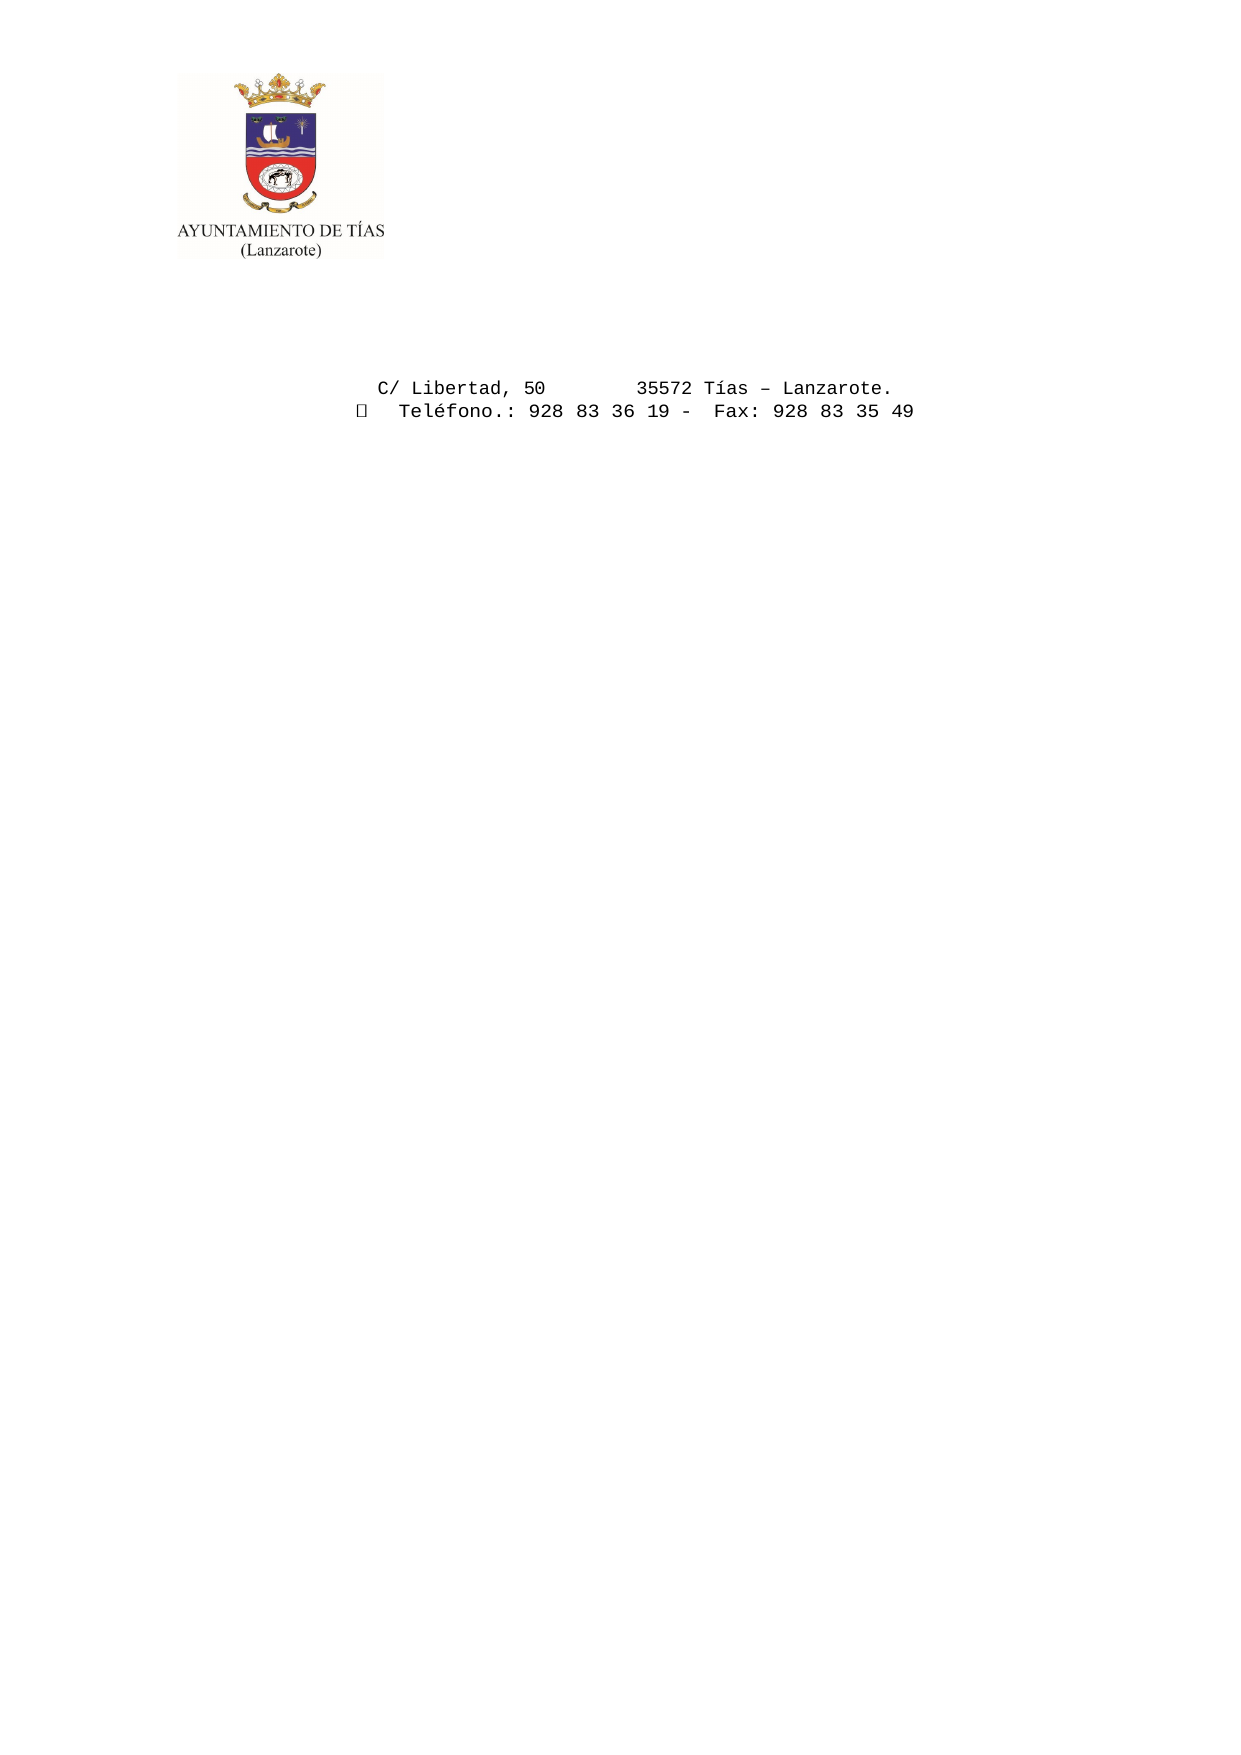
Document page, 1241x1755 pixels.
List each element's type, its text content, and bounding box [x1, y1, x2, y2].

text 🕿 Teléfono.: 928 83 36 19 - Fax: 928 83 35 49 [162, 400, 1108, 423]
text C/ Libertad, 50 35572 Tías – Lanzarote. [162, 379, 1108, 400]
